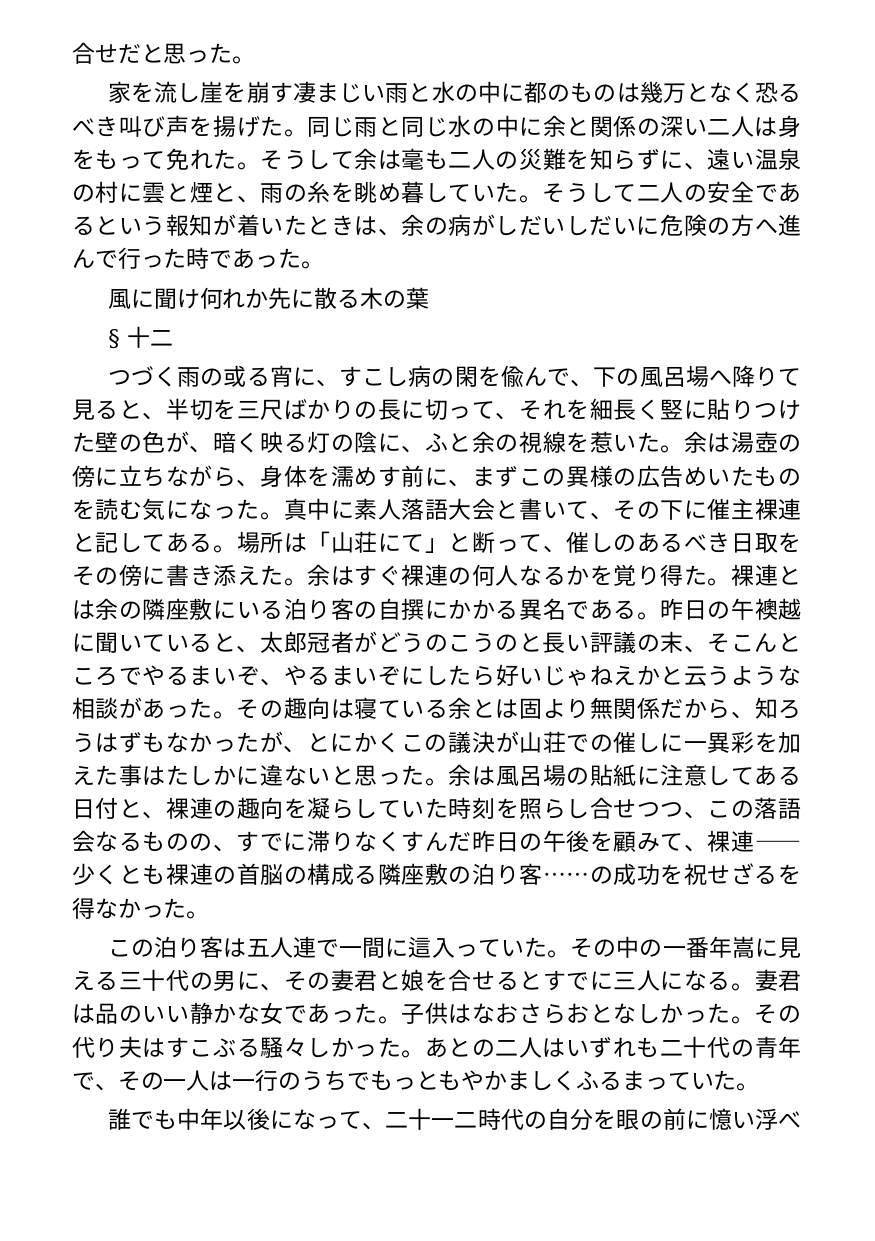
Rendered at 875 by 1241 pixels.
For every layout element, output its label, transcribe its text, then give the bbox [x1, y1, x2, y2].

text つづく雨の或る宵に、すこし病の閑を偸んで、下の風呂場へ降りて見ると、半切を三尺ばかりの長に切って、それを細長く竪に貼りつけた壁の色が、暗く映る灯の陰に、ふと余の視線を惹いた。余は湯壺の傍に立ちながら、身体を濡めす前に、まずこの異様の広告めいたものを読む気になった。真中に素人落語大会と書いて、その下に催主裸連と記してある。場所は「山荘にて」と断って、催しのあるべき日取をその傍に書き添えた。余はすぐ裸連の何人なるかを覚り得た。裸連とは余の隣座敷にいる泊り客の自撰にかかる異名である。昨日の午襖越に聞いていると、太郎冠者がどうのこうのと長い評議の末、そこんところでやるまいぞ、やるまいぞにしたら好いじゃねえかと云うような相談があった。その趣向は寝ている余とは固より無関係だから、知ろうはずもなかったが、とにかくこの議決が山荘での催しに一異彩を加えた事はたしかに違ないと思った。余は風呂場の貼紙に注意してある日付と、裸連の趣向を凝らしていた時刻を照らし合せつつ、この落語会なるものの、すでに滞りなくすんだ昨日の午後を顧みて、裸連――少くとも裸連の首脳の構成る隣座敷の泊り客……の成功を祝せざるを得なかった。 [72, 359, 802, 924]
text 誰でも中年以後になって、二十一二時代の自分を眼の前に憶い浮べ [72, 1102, 802, 1135]
text この泊り客は五人連で一間に這入っていた。その中の一番年嵩に見える三十代の男に、その妻君と娘を合せるとすでに三人になる。妻君は品のいい静かな女であった。子供はなおさらおとなしかった。その代り夫はすこぶる騒々しかった。あとの二人はいずれも二十代の青年で、その一人は一行のうちでもっともやかましくふるまっていた。 [72, 930, 802, 1096]
text § 十二 [72, 320, 802, 353]
text 家を流し崖を崩す凄まじい雨と水の中に都のものは幾万となく恐るべき叫び声を揚げた。同じ雨と同じ水の中に余と関係の深い二人は身をもって免れた。そうして余は毫も二人の災難を知らずに、遠い温泉の村に雲と煙と、雨の糸を眺め暮していた。そうして二人の安全であるという報知が着いたときは、余の病がしだいしだいに危険の方へ進んで行った時であった。 [72, 75, 802, 274]
text 合せだと思った。 [72, 36, 802, 69]
text 風に聞け何れか先に散る木の葉 [72, 281, 802, 314]
